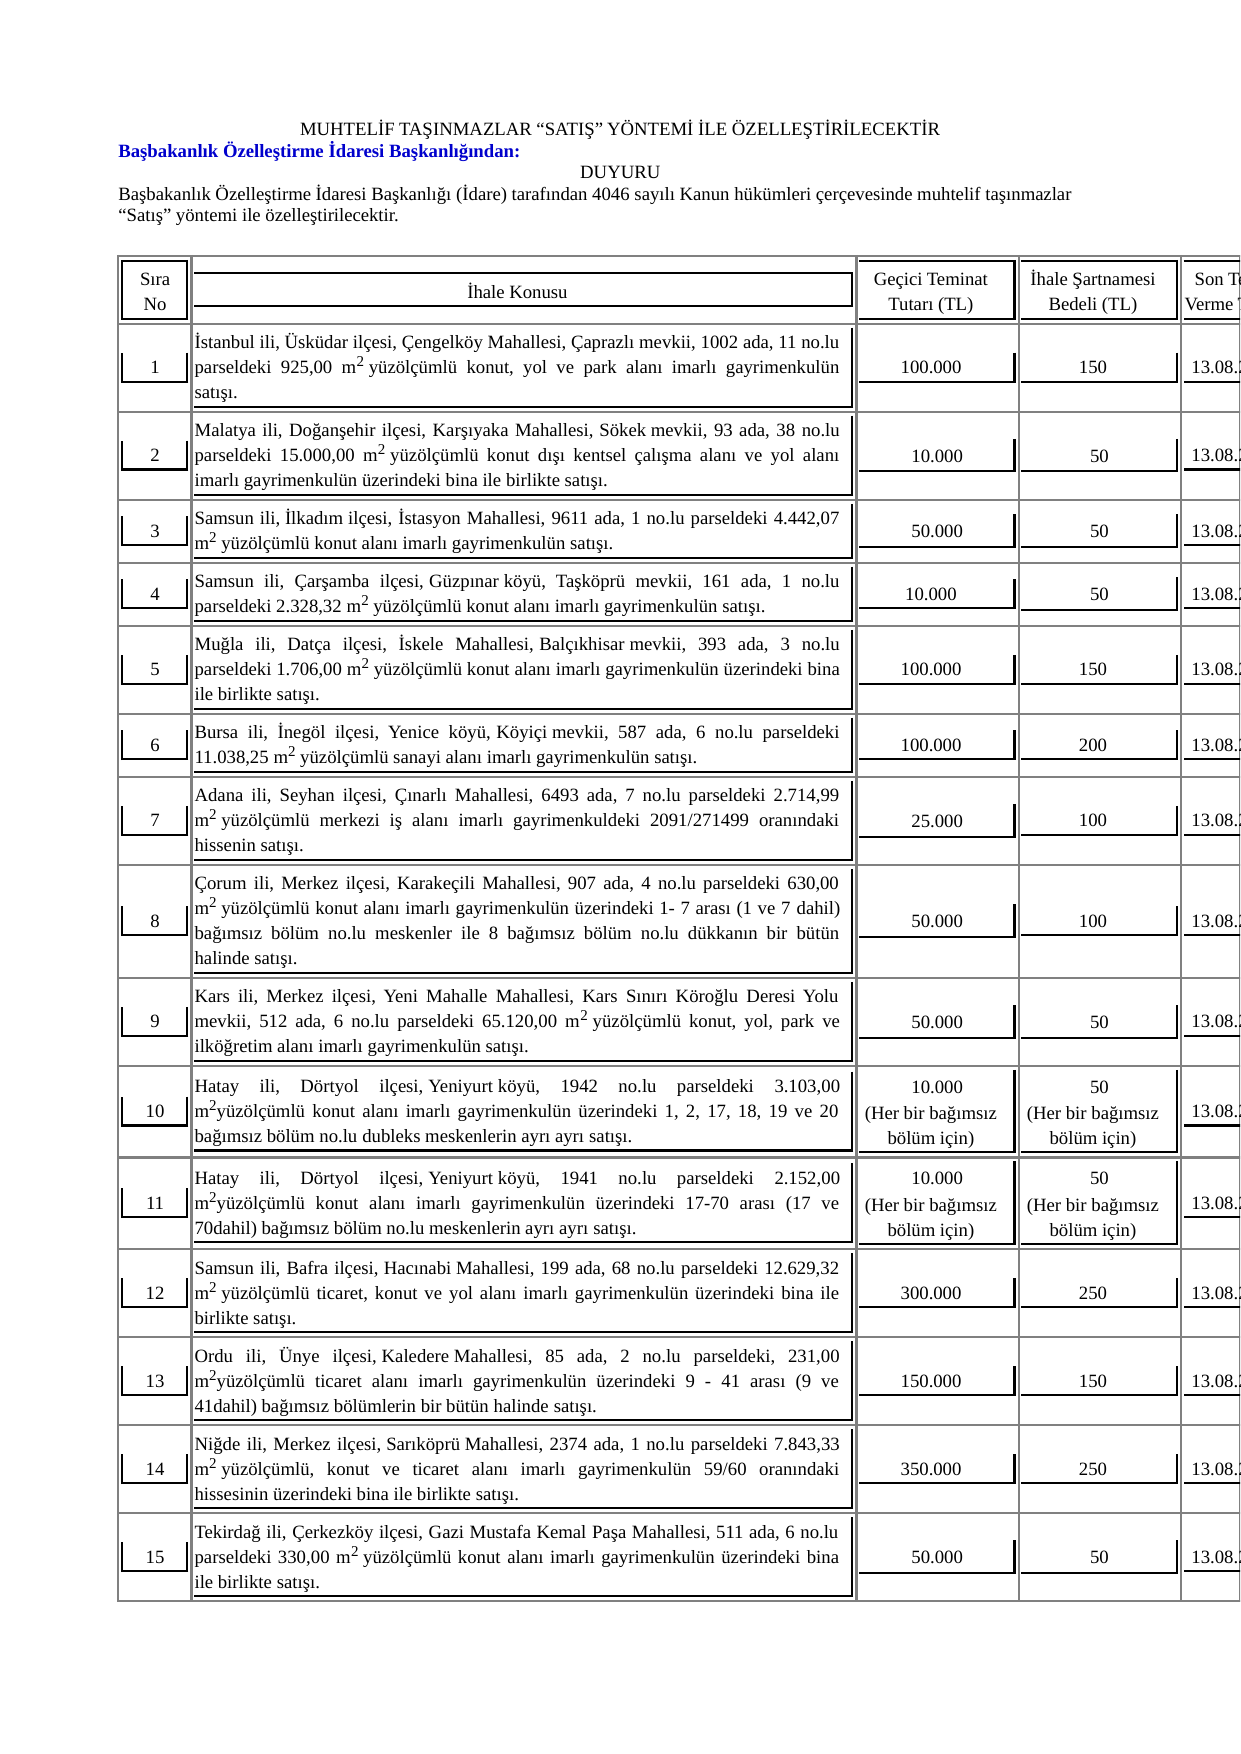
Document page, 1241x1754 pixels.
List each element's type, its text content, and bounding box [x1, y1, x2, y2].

table_cell 200 [1020, 715, 1180, 776]
table_cell Bursa ili, İnegöl ilçesi, Yenice köyü, Köyiçi mevkii, 587 ada, 6 no.lu parseldeki 11.038,25 m2 yüzölçümlü sanayi alanı imarlı gayrimenkulün satışı. [193, 715, 855, 776]
table_cell 150 [1020, 1338, 1180, 1424]
table_cell 50 [1020, 979, 1180, 1065]
table_cell 13.08.2014 [1182, 778, 1239, 864]
table_cell 13.08.2014 [1182, 1338, 1239, 1424]
table_cell 350.000 [858, 1426, 1018, 1512]
table_cell 10 [119, 1067, 190, 1156]
table_cell 13.08.2014 [1182, 325, 1239, 411]
table_cell 100 [1020, 778, 1180, 864]
table_cell 100.000 [858, 715, 1018, 776]
table_cell 150 [1020, 627, 1180, 713]
table_header İhale Konusu [193, 257, 855, 323]
table_cell 13.08.2014 [1182, 1067, 1239, 1156]
table_header Son Teklif Verme Tarihi [1182, 257, 1239, 323]
table_cell 13.08.2014 [1182, 1159, 1239, 1248]
table_cell 13 [119, 1338, 190, 1424]
table_cell 6 [119, 715, 190, 776]
table_cell 300.000 [858, 1250, 1018, 1336]
table_cell 10.000 [858, 564, 1018, 625]
table_cell 11 [119, 1159, 190, 1248]
table_cell 50 [1020, 1514, 1180, 1600]
table_cell 12 [119, 1250, 190, 1336]
table_cell 150.000 [858, 1338, 1018, 1424]
table_cell Hatay ili, Dörtyol ilçesi, Yeniyurt köyü, 1941 no.lu parseldeki 2.152,00 m2yüzölçümlü konut alanı imarlı gayrimenkulün üzerindeki 17-70 arası (17 ve 70dahil) bağımsız bölüm no.lu meskenlerin ayrı ayrı satışı. [193, 1159, 855, 1248]
text DUYURU [118, 161, 1122, 183]
table_cell Samsun ili, Çarşamba ilçesi, Güzpınar köyü, Taşköprü mevkii, 161 ada, 1 no.lu parseldeki 2.328,32 m2 yüzölçümlü konut alanı imarlı gayrimenkulün satışı. [193, 564, 855, 625]
table_cell 25.000 [858, 778, 1018, 864]
table_cell 13.08.2014 [1182, 979, 1239, 1065]
table_cell Samsun ili, Bafra ilçesi, Hacınabi Mahallesi, 199 ada, 68 no.lu parseldeki 12.629,32 m2 yüzölçümlü ticaret, konut ve yol alanı imarlı gayrimenkulün üzerindeki bina ile birlikte satışı. [193, 1250, 855, 1336]
table_cell 13.08.2014 [1182, 413, 1239, 499]
table_cell 13.08.2014 [1182, 715, 1239, 776]
table_cell 13.08.2014 [1182, 564, 1239, 625]
table_cell 50.000 [858, 979, 1018, 1065]
table_cell 100.000 [858, 325, 1018, 411]
text MUHTELİF TAŞINMAZLAR “SATIŞ” YÖNTEMİ İLE ÖZELLEŞTİRİLECEKTİR [118, 118, 1122, 140]
table_cell 10.000 (Her bir bağımsız bölüm için) [858, 1067, 1018, 1156]
table_cell 10.000 [858, 413, 1018, 499]
table_cell 13.08.2014 [1182, 1250, 1239, 1336]
table_header Geçici Teminat Tutarı (TL) [858, 257, 1018, 323]
table_cell 250 [1020, 1250, 1180, 1336]
table_cell 100.000 [858, 627, 1018, 713]
table_cell 2 [119, 413, 190, 499]
table_cell Ordu ili, Ünye ilçesi, Kaledere Mahallesi, 85 ada, 2 no.lu parseldeki, 231,00 m2yüzölçümlü ticaret alanı imarlı gayrimenkulün üzerindeki 9 - 41 arası (9 ve 41dahil) bağımsız bölümlerin bir bütün halinde satışı. [193, 1338, 855, 1424]
table_cell 5 [119, 627, 190, 713]
table_cell 50 [1020, 564, 1180, 625]
table_cell 9 [119, 979, 190, 1065]
table_cell 50.000 [858, 501, 1018, 562]
table_cell 10.000 (Her bir bağımsız bölüm için) [858, 1159, 1018, 1248]
table_cell 3 [119, 501, 190, 562]
text Başbakanlık Özelleştirme İdaresi Başkanlığı (İdare) tarafından 4046 sayılı Kanun hükümleri çerçevesinde muhtelif taşınmazlar “Satış” yöntemi ile özelleştirilecektir. [118, 183, 1122, 226]
table_cell 13.08.2014 [1182, 627, 1239, 713]
table_cell 50.000 [858, 866, 1018, 977]
table_cell 13.08.2014 [1182, 1426, 1239, 1512]
text Başbakanlık Özelleştirme İdaresi Başkanlığından: [118, 140, 1122, 161]
table_cell Samsun ili, İlkadım ilçesi, İstasyon Mahallesi, 9611 ada, 1 no.lu parseldeki 4.442,07 m2 yüzölçümlü konut alanı imarlı gayrimenkulün satışı. [193, 501, 855, 562]
table_header Sıra No [119, 257, 190, 323]
table_cell Çorum ili, Merkez ilçesi, Karakeçili Mahallesi, 907 ada, 4 no.lu parseldeki 630,00 m2 yüzölçümlü konut alanı imarlı gayrimenkulün üzerindeki 1- 7 arası (1 ve 7 dahil) bağımsız bölüm no.lu meskenler ile 8 bağımsız bölüm no.lu dükkanın bir bütün halinde satışı. [193, 866, 855, 977]
table_cell Adana ili, Seyhan ilçesi, Çınarlı Mahallesi, 6493 ada, 7 no.lu parseldeki 2.714,99 m2 yüzölçümlü merkezi iş alanı imarlı gayrimenkuldeki 2091/271499 oranındaki hissenin satışı. [193, 778, 855, 864]
table_cell 50 (Her bir bağımsız bölüm için) [1020, 1067, 1180, 1156]
table_cell Malatya ili, Doğanşehir ilçesi, Karşıyaka Mahallesi, Sökek mevkii, 93 ada, 38 no.lu parseldeki 15.000,00 m2 yüzölçümlü konut dışı kentsel çalışma alanı ve yol alanı imarlı gayrimenkulün üzerindeki bina ile birlikte satışı. [193, 413, 855, 499]
table_cell Muğla ili, Datça ilçesi, İskele Mahallesi, Balçıkhisar mevkii, 393 ada, 3 no.lu parseldeki 1.706,00 m2 yüzölçümlü konut alanı imarlı gayrimenkulün üzerindeki bina ile birlikte satışı. [193, 627, 855, 713]
table_cell 15 [119, 1514, 190, 1600]
table_cell 50 [1020, 413, 1180, 499]
table_cell Tekirdağ ili, Çerkezköy ilçesi, Gazi Mustafa Kemal Paşa Mahallesi, 511 ada, 6 no.lu parseldeki 330,00 m2 yüzölçümlü konut alanı imarlı gayrimenkulün üzerindeki bina ile birlikte satışı. [193, 1514, 855, 1600]
table_cell 1 [119, 325, 190, 411]
table_cell İstanbul ili, Üsküdar ilçesi, Çengelköy Mahallesi, Çaprazlı mevkii, 1002 ada, 11 no.lu parseldeki 925,00 m2 yüzölçümlü konut, yol ve park alanı imarlı gayrimenkulün satışı. [193, 325, 855, 411]
table_cell 13.08.2014 [1182, 1514, 1239, 1600]
table_cell 50 (Her bir bağımsız bölüm için) [1020, 1159, 1180, 1248]
table_cell 14 [119, 1426, 190, 1512]
table_cell 13.08.2014 [1182, 866, 1239, 977]
table_cell 150 [1020, 325, 1180, 411]
table_cell 8 [119, 866, 190, 977]
table_cell 250 [1020, 1426, 1180, 1512]
table_cell 13.08.2014 [1182, 501, 1239, 562]
table_header İhale Şartnamesi Bedeli (TL) [1020, 257, 1180, 323]
table_cell Niğde ili, Merkez ilçesi, Sarıköprü Mahallesi, 2374 ada, 1 no.lu parseldeki 7.843,33 m2 yüzölçümlü, konut ve ticaret alanı imarlı gayrimenkulün 59/60 oranındaki hissesinin üzerindeki bina ile birlikte satışı. [193, 1426, 855, 1512]
table_cell 50.000 [858, 1514, 1018, 1600]
table_cell Hatay ili, Dörtyol ilçesi, Yeniyurt köyü, 1942 no.lu parseldeki 3.103,00 m2yüzölçümlü konut alanı imarlı gayrimenkulün üzerindeki 1, 2, 17, 18, 19 ve 20 bağımsız bölüm no.lu dubleks meskenlerin ayrı ayrı satışı. [193, 1067, 855, 1156]
table_cell 50 [1020, 501, 1180, 562]
table_cell 100 [1020, 866, 1180, 977]
table_cell 4 [119, 564, 190, 625]
table_cell Kars ili, Merkez ilçesi, Yeni Mahalle Mahallesi, Kars Sınırı Köroğlu Deresi Yolu mevkii, 512 ada, 6 no.lu parseldeki 65.120,00 m2 yüzölçümlü konut, yol, park ve ilköğretim alanı imarlı gayrimenkulün satışı. [193, 979, 855, 1065]
table_cell 7 [119, 778, 190, 864]
